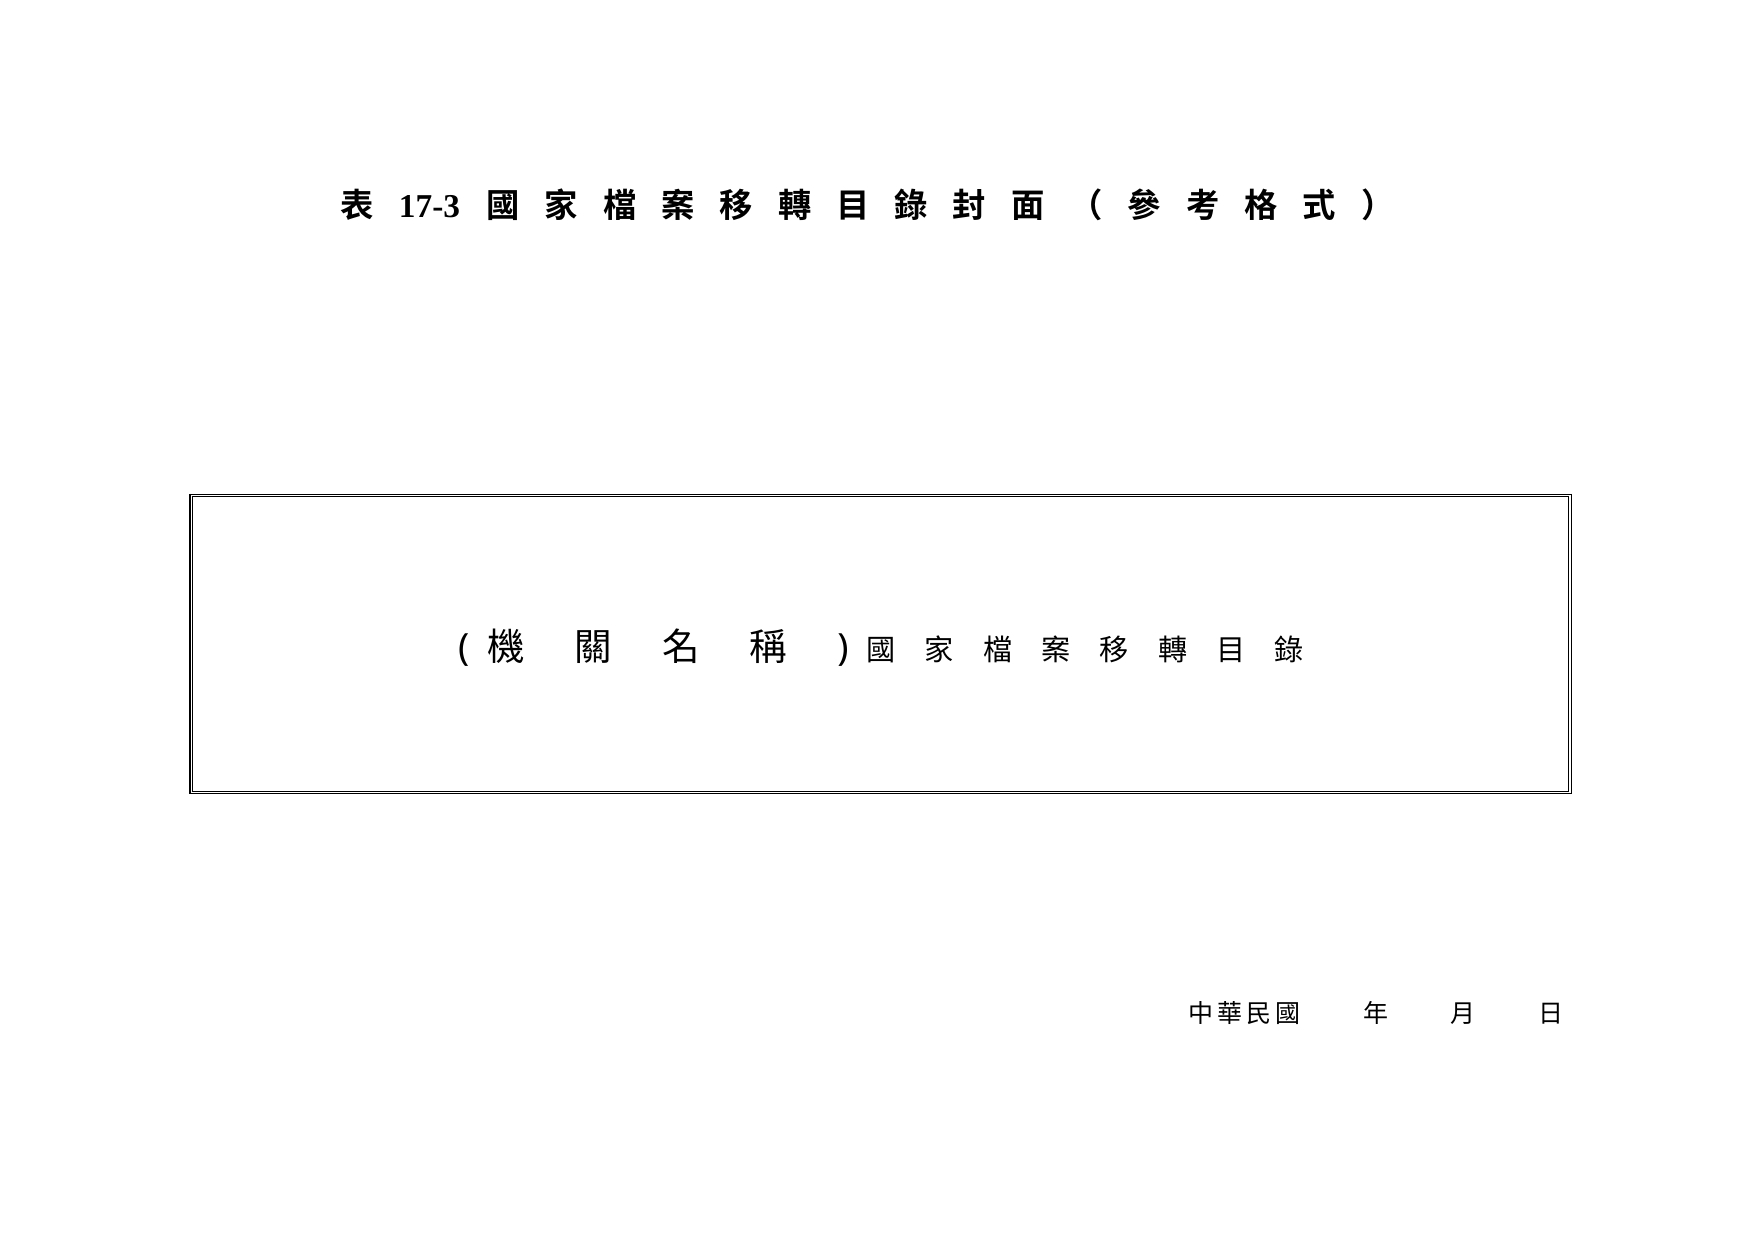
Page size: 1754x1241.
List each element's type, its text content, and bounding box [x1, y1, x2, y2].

text 中華民國 年 月 日 [194, 992, 1567, 1032]
table_header ( 機 關 名 稱 ) 國 家 檔 案 移 轉 目 錄 [193, 497, 1568, 791]
text 表17-3 國家檔案移轉目錄封面（參考格式） [194, 164, 1565, 243]
